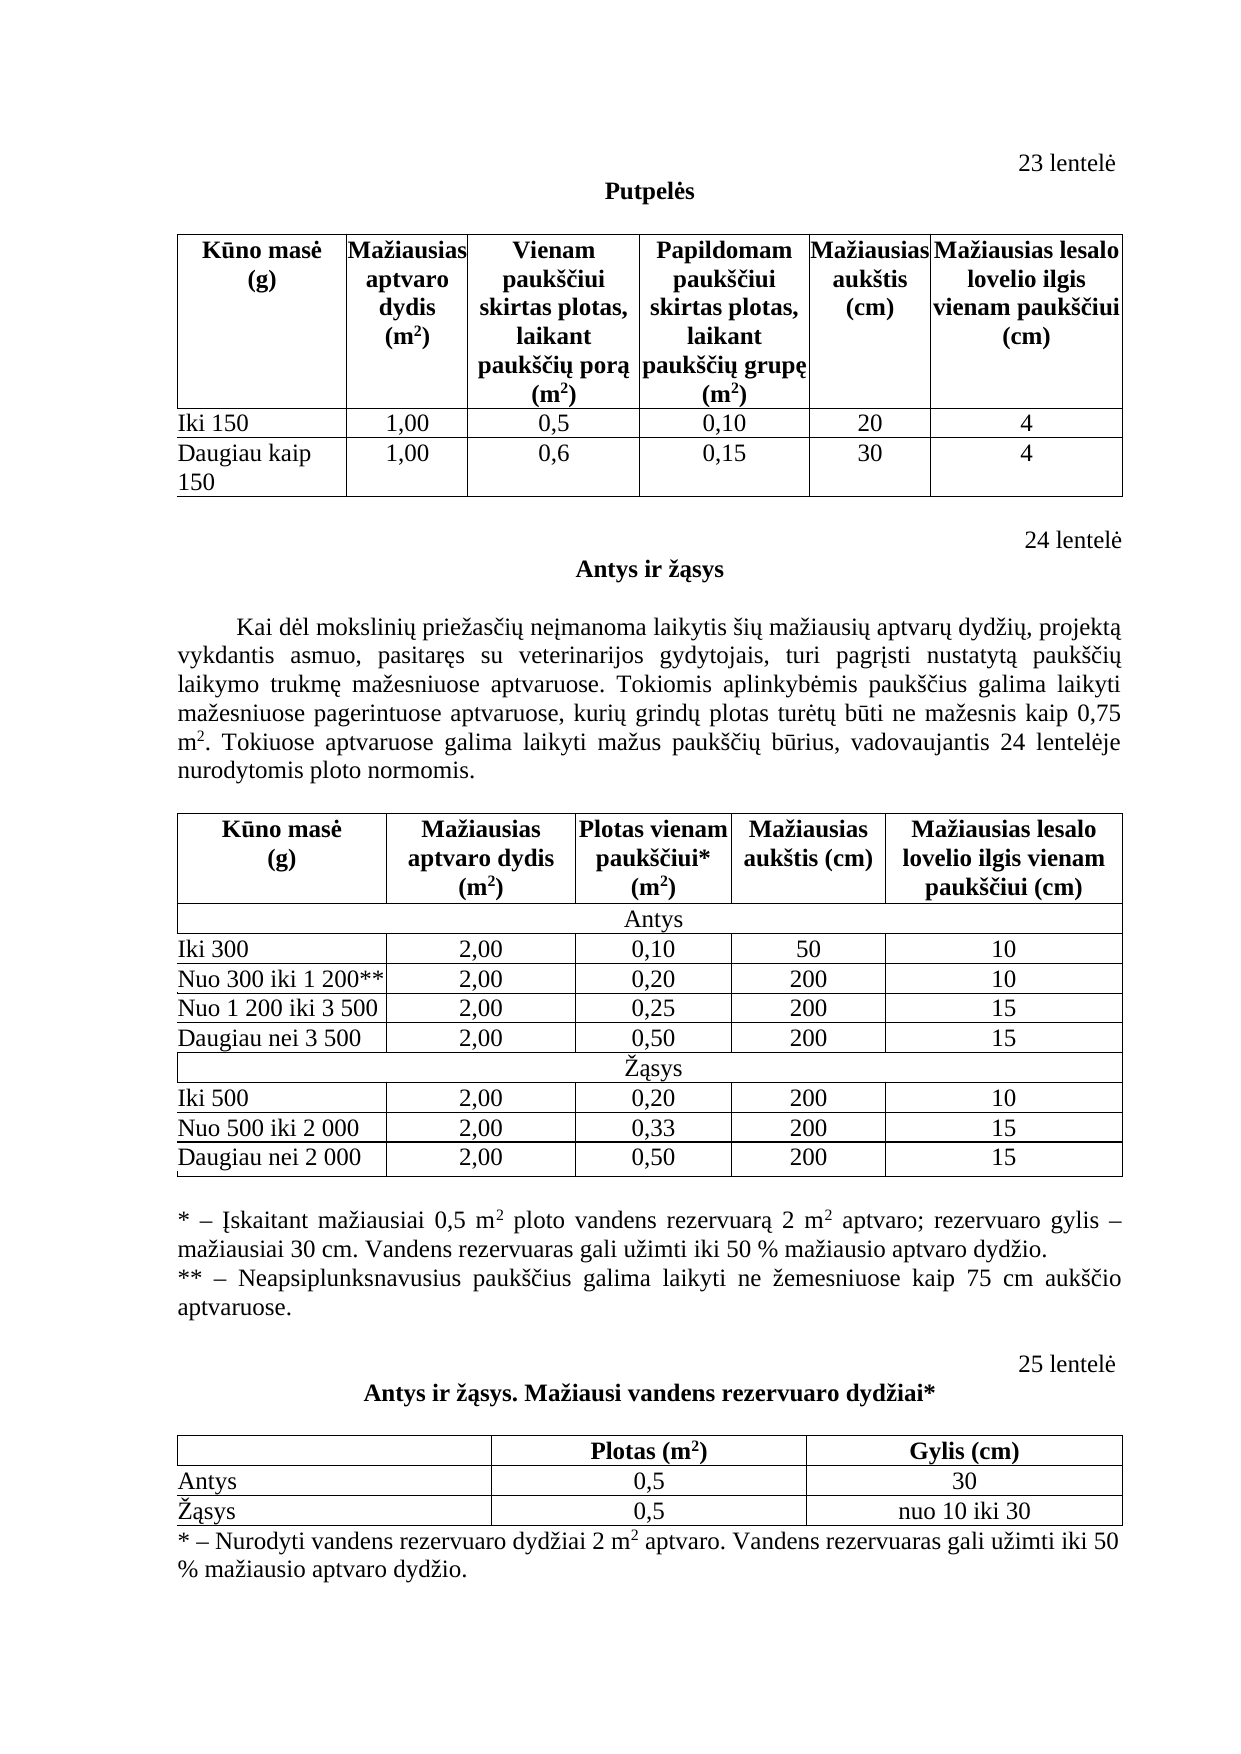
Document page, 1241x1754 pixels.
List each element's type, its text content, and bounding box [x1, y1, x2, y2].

text * – Nurodyti vandens rezervuaro dydžiai 2 m2 aptvaro. Vandens rezervuaras gali užimti iki 50 % mažiausio aptvaro dydžio. [177, 1526, 1122, 1583]
table_header Kūno masė (g) [178, 235, 346, 407]
table_cell 10 [886, 964, 1122, 992]
table_cell 2,00 [387, 934, 575, 963]
table_cell 200 [732, 1023, 885, 1052]
table_cell 0,15 [640, 438, 809, 496]
table_cell 2,00 [387, 1113, 575, 1141]
table_cell 0,20 [576, 1083, 731, 1112]
text * – Įskaitant mažiausiai 0,5 m2 ploto vandens rezervuarą 2 m2 aptvaro; rezervuaro gylis – mažiausiai 30 cm. Vandens rezervuaras gali užimti iki 50 % mažiausio aptvaro dydžio. [177, 1205, 1122, 1263]
table_cell 200 [732, 1083, 885, 1112]
table_cell Nuo 1 200 iki 3 500 [178, 994, 386, 1022]
table_cell Iki 300 [178, 934, 386, 963]
table_cell Antys [576, 904, 731, 933]
text Kai dėl mokslinių priežasčių neįmanoma laikytis šių mažiausių aptvarų dydžių, projektą vykdantis asmuo, pasitaręs su veterinarijos gydytojais, turi pagrįsti nustatytą paukščių laikymo trukmę mažesniuose aptvaruose. Tokiomis aplinkybėmis paukščius galima laikyti mažesniuose pagerintuose aptvaruose, kurių grindų plotas turėtų būti ne mažesnis kaip 0,75 m2. Tokiuose aptvaruose galima laikyti mažus paukščių būrius, vadovaujantis 24 lentelėje nurodytomis ploto normomis. [177, 612, 1122, 784]
table_header Mažiausias lesalo lovelio ilgis vienam paukščiui (cm) [886, 814, 1122, 903]
table_header [178, 1436, 491, 1465]
table_header Papildomam paukščiui skirtas plotas, laikant paukščių grupę (m2) [640, 235, 809, 407]
table_cell 2,00 [387, 1023, 575, 1052]
table_cell 200 [732, 964, 885, 992]
table_header Vienam paukščiui skirtas plotas, laikant paukščių porą (m2) [468, 235, 639, 407]
table_cell 30 [810, 438, 930, 496]
table_cell 2,00 [387, 1083, 575, 1112]
table_cell Iki 500 [178, 1083, 386, 1112]
text Antys ir žąsys. Mažiausi vandens rezervuaro dydžiai* [177, 1378, 1122, 1407]
table_cell 2,00 [387, 1143, 575, 1176]
table_cell 2,00 [387, 994, 575, 1022]
table_cell 200 [732, 994, 885, 1022]
table_cell 0,5 [492, 1466, 806, 1495]
text 24 lentelė [177, 526, 1122, 554]
table_cell 15 [886, 1113, 1122, 1141]
table_cell 200 [732, 1143, 885, 1176]
table_cell [386, 1053, 576, 1082]
table_cell 2,00 [387, 964, 575, 992]
table_cell 0,50 [576, 1143, 731, 1176]
table_cell 4 [931, 438, 1122, 496]
table_cell [386, 904, 576, 933]
table_cell 0,5 [492, 1496, 806, 1525]
table_header Kūno masė (g) [178, 814, 386, 903]
table_header Mažiausias aukštis (cm) [810, 235, 930, 407]
table_cell Daugiau nei 2 000 [178, 1143, 386, 1176]
table_cell 0,50 [576, 1023, 731, 1052]
table_header Mažiausias aptvaro dydis (m2) [387, 814, 575, 903]
table_cell 10 [886, 1083, 1122, 1112]
table_cell Nuo 300 iki 1 200** [178, 964, 386, 992]
table_cell 30 [807, 1466, 1122, 1495]
text Putpelės [177, 176, 1122, 205]
table_cell Iki 150 [178, 409, 346, 437]
table_cell 0,20 [576, 964, 731, 992]
text ** – Neapsiplunksnavusius paukščius galima laikyti ne žemesniuose kaip 75 cm aukščio aptvaruose. [177, 1263, 1122, 1320]
table_header Mažiausias lesalo lovelio ilgis vienam paukščiui (cm) [931, 235, 1122, 407]
table_header Mažiausias aptvaro dydis (m2) [347, 235, 467, 407]
table_header Plotas (m2) [492, 1436, 806, 1465]
table_cell 200 [732, 1113, 885, 1141]
table_cell 0,10 [576, 934, 731, 963]
table_cell [178, 1053, 386, 1082]
table_cell [178, 904, 386, 933]
table_cell 1,00 [347, 438, 467, 496]
table_cell 1,00 [347, 409, 467, 437]
table_cell Daugiau nei 3 500 [178, 1023, 386, 1052]
table_cell Nuo 500 iki 2 000 [178, 1113, 386, 1141]
table_header Gylis (cm) [807, 1436, 1122, 1465]
table_cell 15 [886, 994, 1122, 1022]
table_cell Žąsys [178, 1496, 491, 1525]
table_header Mažiausias aukštis (cm) [732, 814, 885, 903]
text 25 lentelė [177, 1349, 1122, 1378]
table_header Plotas vienam paukščiui* (m2) [576, 814, 731, 903]
table_cell 0,10 [640, 409, 809, 437]
table_cell nuo 10 iki 30 [807, 1496, 1122, 1525]
table_cell 50 [732, 934, 885, 963]
table_cell [885, 1053, 1122, 1082]
table_cell [885, 904, 1122, 933]
table_cell [731, 1053, 885, 1082]
table_cell Antys [178, 1466, 491, 1495]
table_cell [731, 904, 885, 933]
table_cell 20 [810, 409, 930, 437]
table_cell 0,5 [468, 409, 639, 437]
table_cell 0,25 [576, 994, 731, 1022]
table_cell 4 [931, 409, 1122, 437]
table_cell 10 [886, 934, 1122, 963]
table_cell 15 [886, 1143, 1122, 1176]
table_cell 0,33 [576, 1113, 731, 1141]
table_cell Žąsys [576, 1053, 731, 1082]
table_cell 15 [886, 1023, 1122, 1052]
table_cell 0,6 [468, 438, 639, 496]
text 23 lentelė [177, 148, 1122, 176]
text Antys ir žąsys [177, 554, 1122, 583]
table_cell Daugiau kaip 150 [178, 438, 346, 496]
